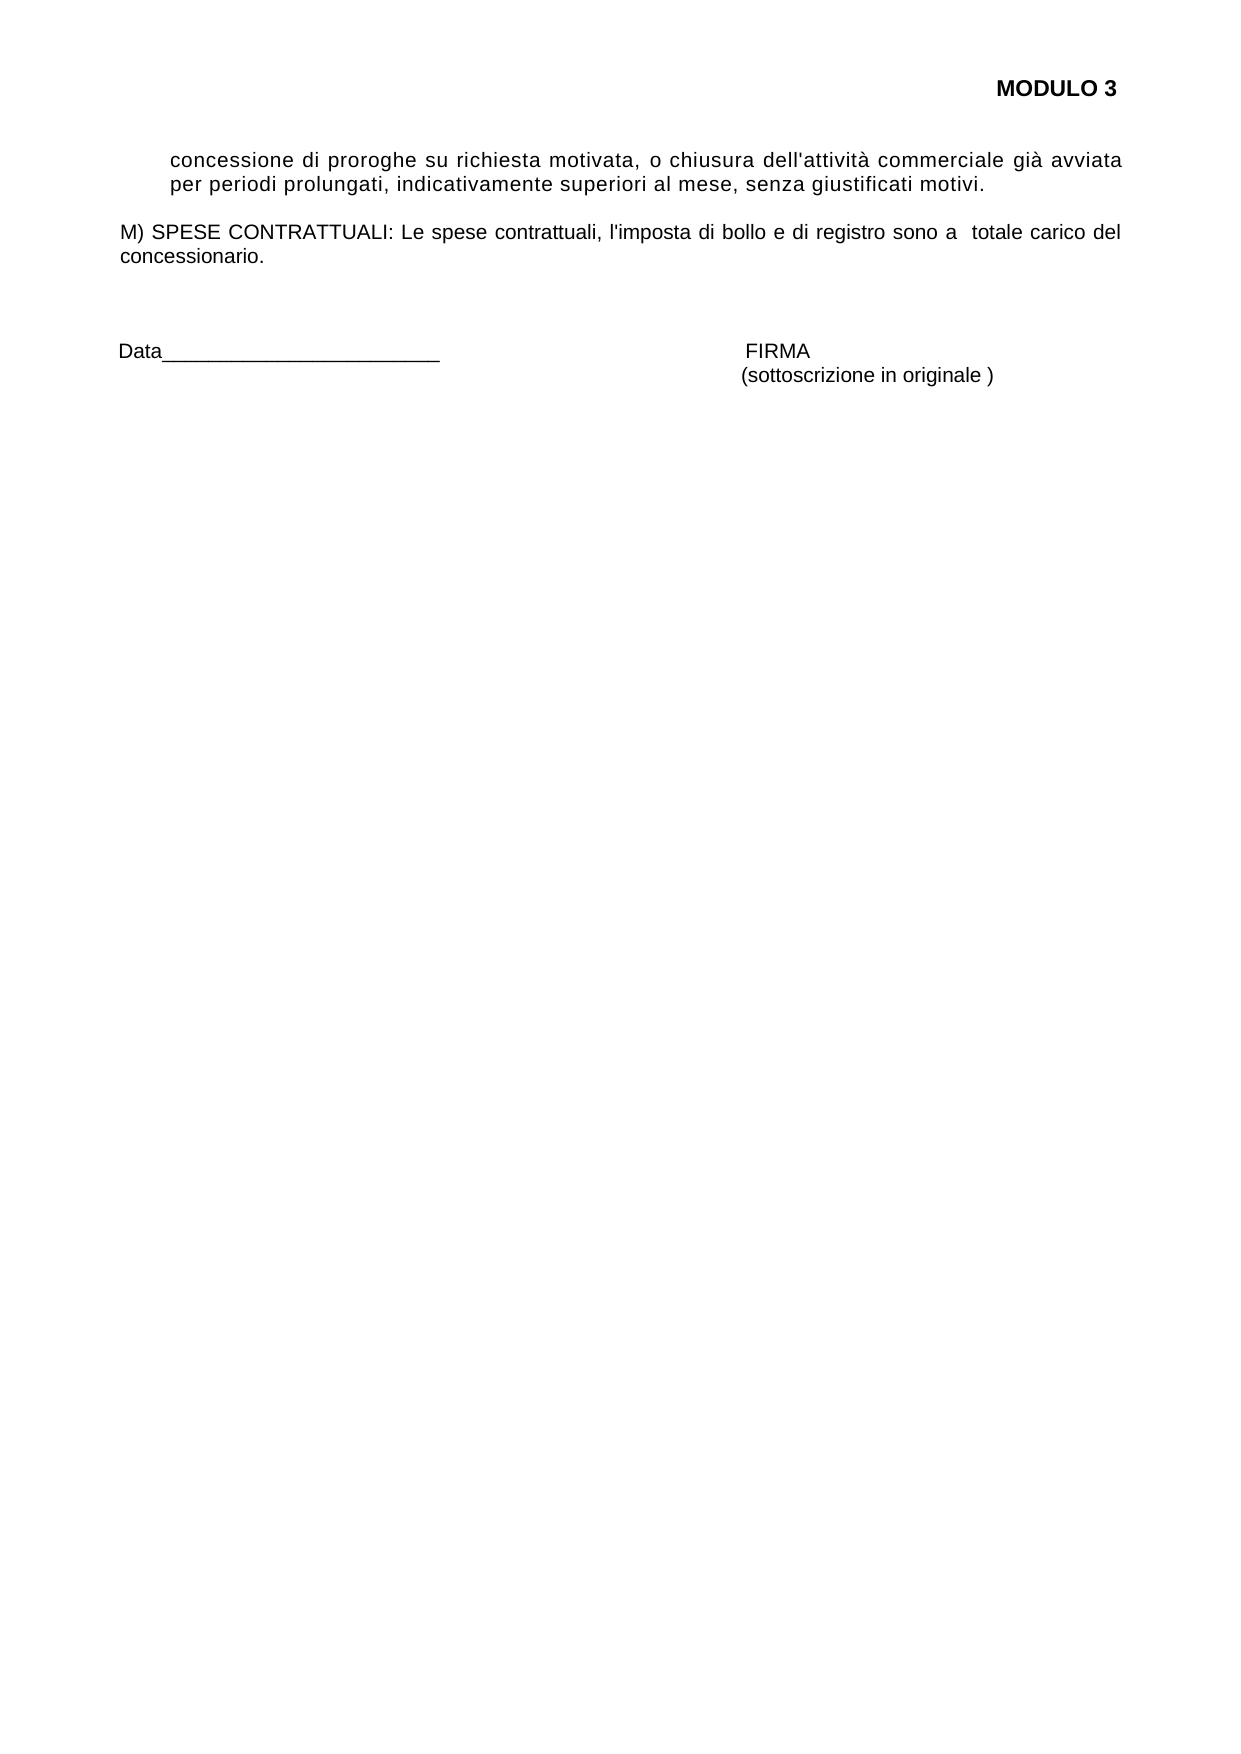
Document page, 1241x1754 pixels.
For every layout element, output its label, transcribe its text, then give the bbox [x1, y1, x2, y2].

text concessione di proroghe su richiesta motivata, o chiusura dell'attività commerciale già avviata per periodi prolungati, indicativamente superiori al mese, senza giustificati motivi. [170, 148, 1122, 196]
text M) SPESE CONTRATTUALI: Le spese contrattuali, l'imposta di bollo e di registro sono a totale carico del concessionario. [120, 219, 1122, 267]
text Data________________________ FIRMA [118, 339, 1122, 363]
text (sottoscrizione in originale ) [118, 363, 1122, 387]
